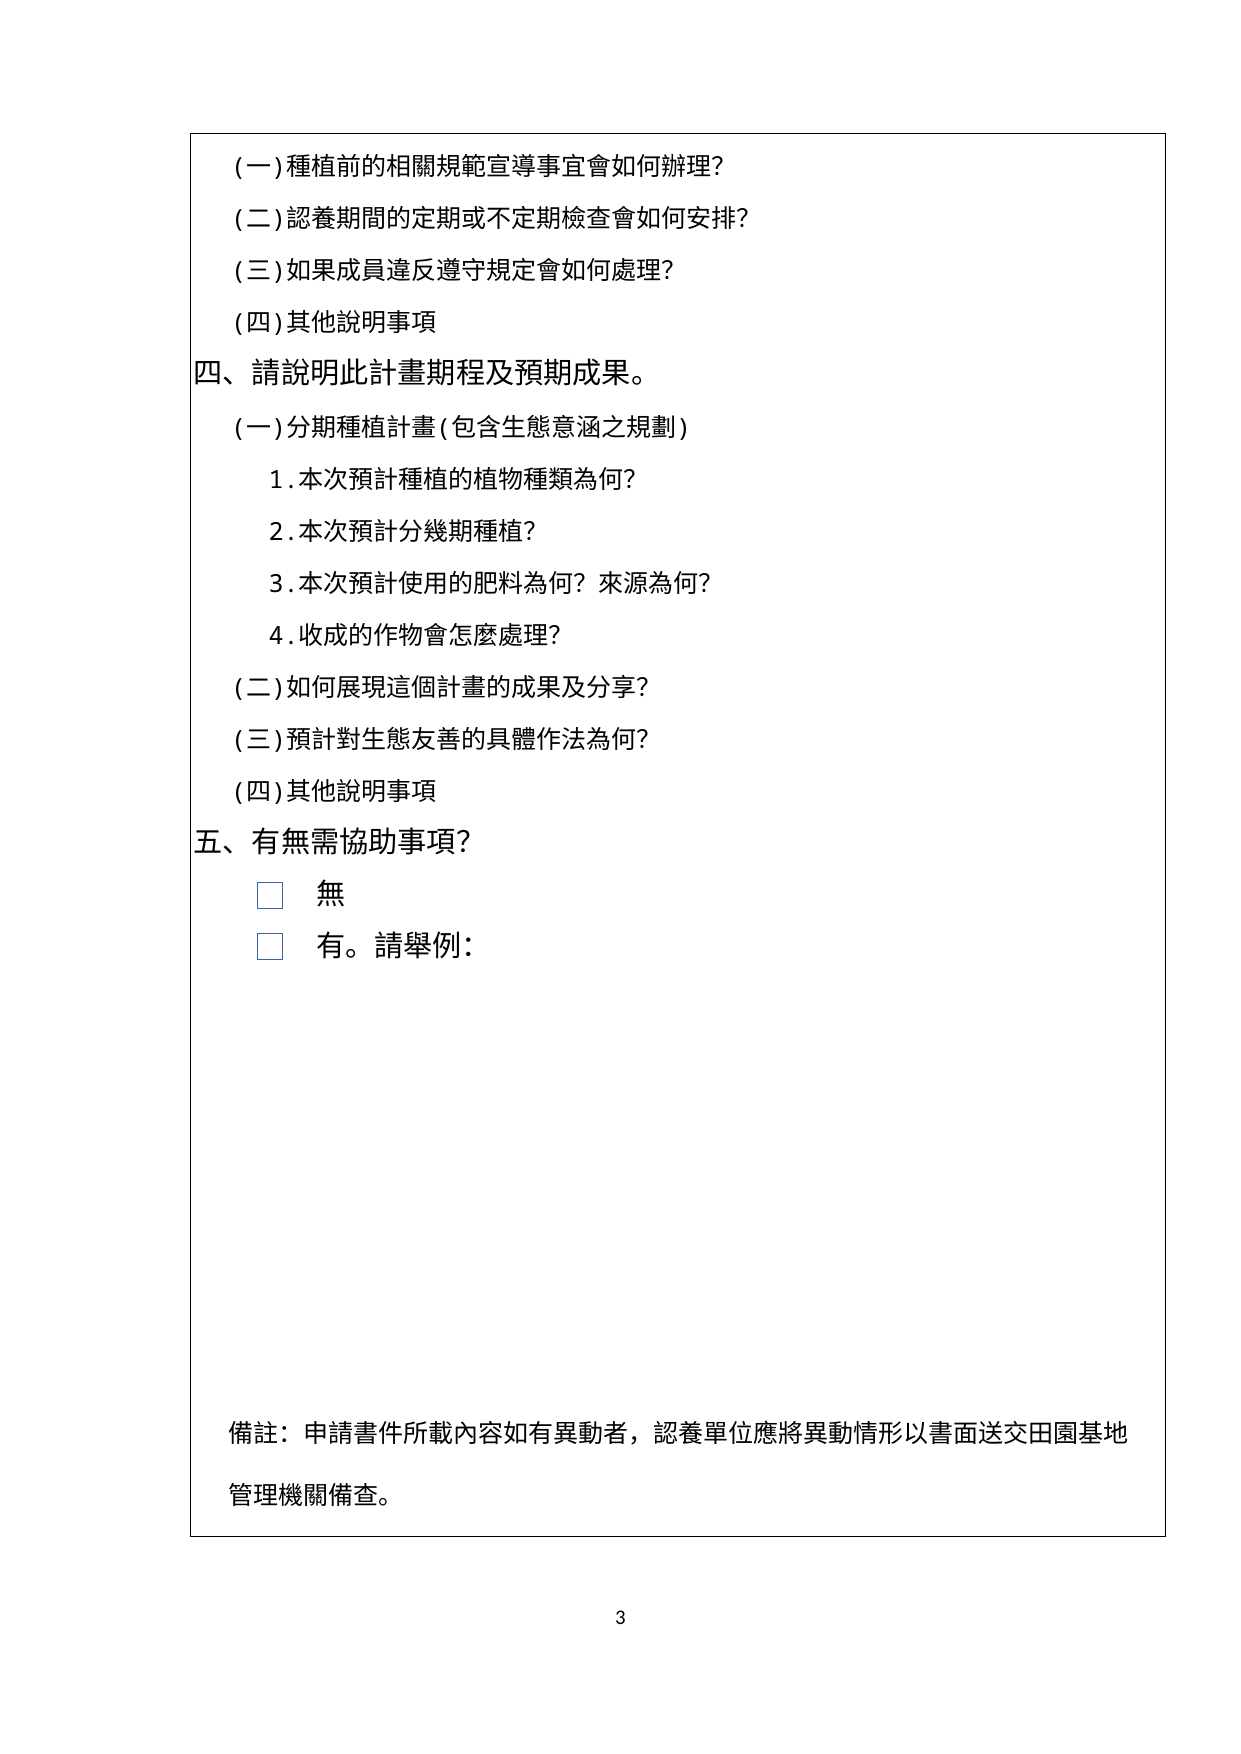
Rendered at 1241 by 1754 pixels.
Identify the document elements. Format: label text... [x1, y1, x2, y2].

table_header 一、請說明參與成員人數、背景及相關合作事項。 (一)申請單位成員名冊及背景(65歲以上年長者、身心障礙者、具備低收入戶資格或中低收入戶資格者，請依實際人數自行調整，如以里辦公處名義組成之團體成員，不限里辦公處所在之當地里名，應以戶為單位，每戶限指派一人為代表)。 (二)下方為申請單位成員名冊示範表格，請依實際申請人數填具於計畫書之「田園基地申請單位成員名冊表」。 (三)合作夥伴(是否有具經驗或相對專業的團隊協助) 1.□有，團隊名稱： 他們的經驗是： 協助事項： 2.□無 (四)其他說明事項 二、請說明田園基地如何規劃建立。 (一)本田園基地面積幾平方公尺？共劃分菜畦或種植單元約幾區？有無設置成員共同耕種區？有無高架菜畦或棚架需求？ (二)工作使用的工具會如何處理？ (三)水源會如何取得及安排？ (四)其他說明事項 三.請說明田園基地之管理。 (一)種植前的相關規範宣導事宜會如何辦理？ (二)認養期間的定期或不定期檢查會如何安排？ (三)如果成員違反遵守規定會如何處理？ (四)其他說明事項 四、請說明此計畫期程及預期成果。 (一)分期種植計畫(包含生態意涵之規劃) 1.本次預計種植的植物種類為何？ 2.本次預計分幾期種植？ 3.本次預計使用的肥料為何？來源為何？ 4.收成的作物會怎麼處理？ (二)如何展現這個計畫的成果及分享？ (三)預計對生態友善的具體作法為何？ (四)其他說明事項 五、有無需協助事項？ 無 有。請舉例： 備註：申請書件所載內容如有異動者，認養單位應將異動情形以書面送交田園基地管理機關備查。 [191, 134, 1165, 1536]
